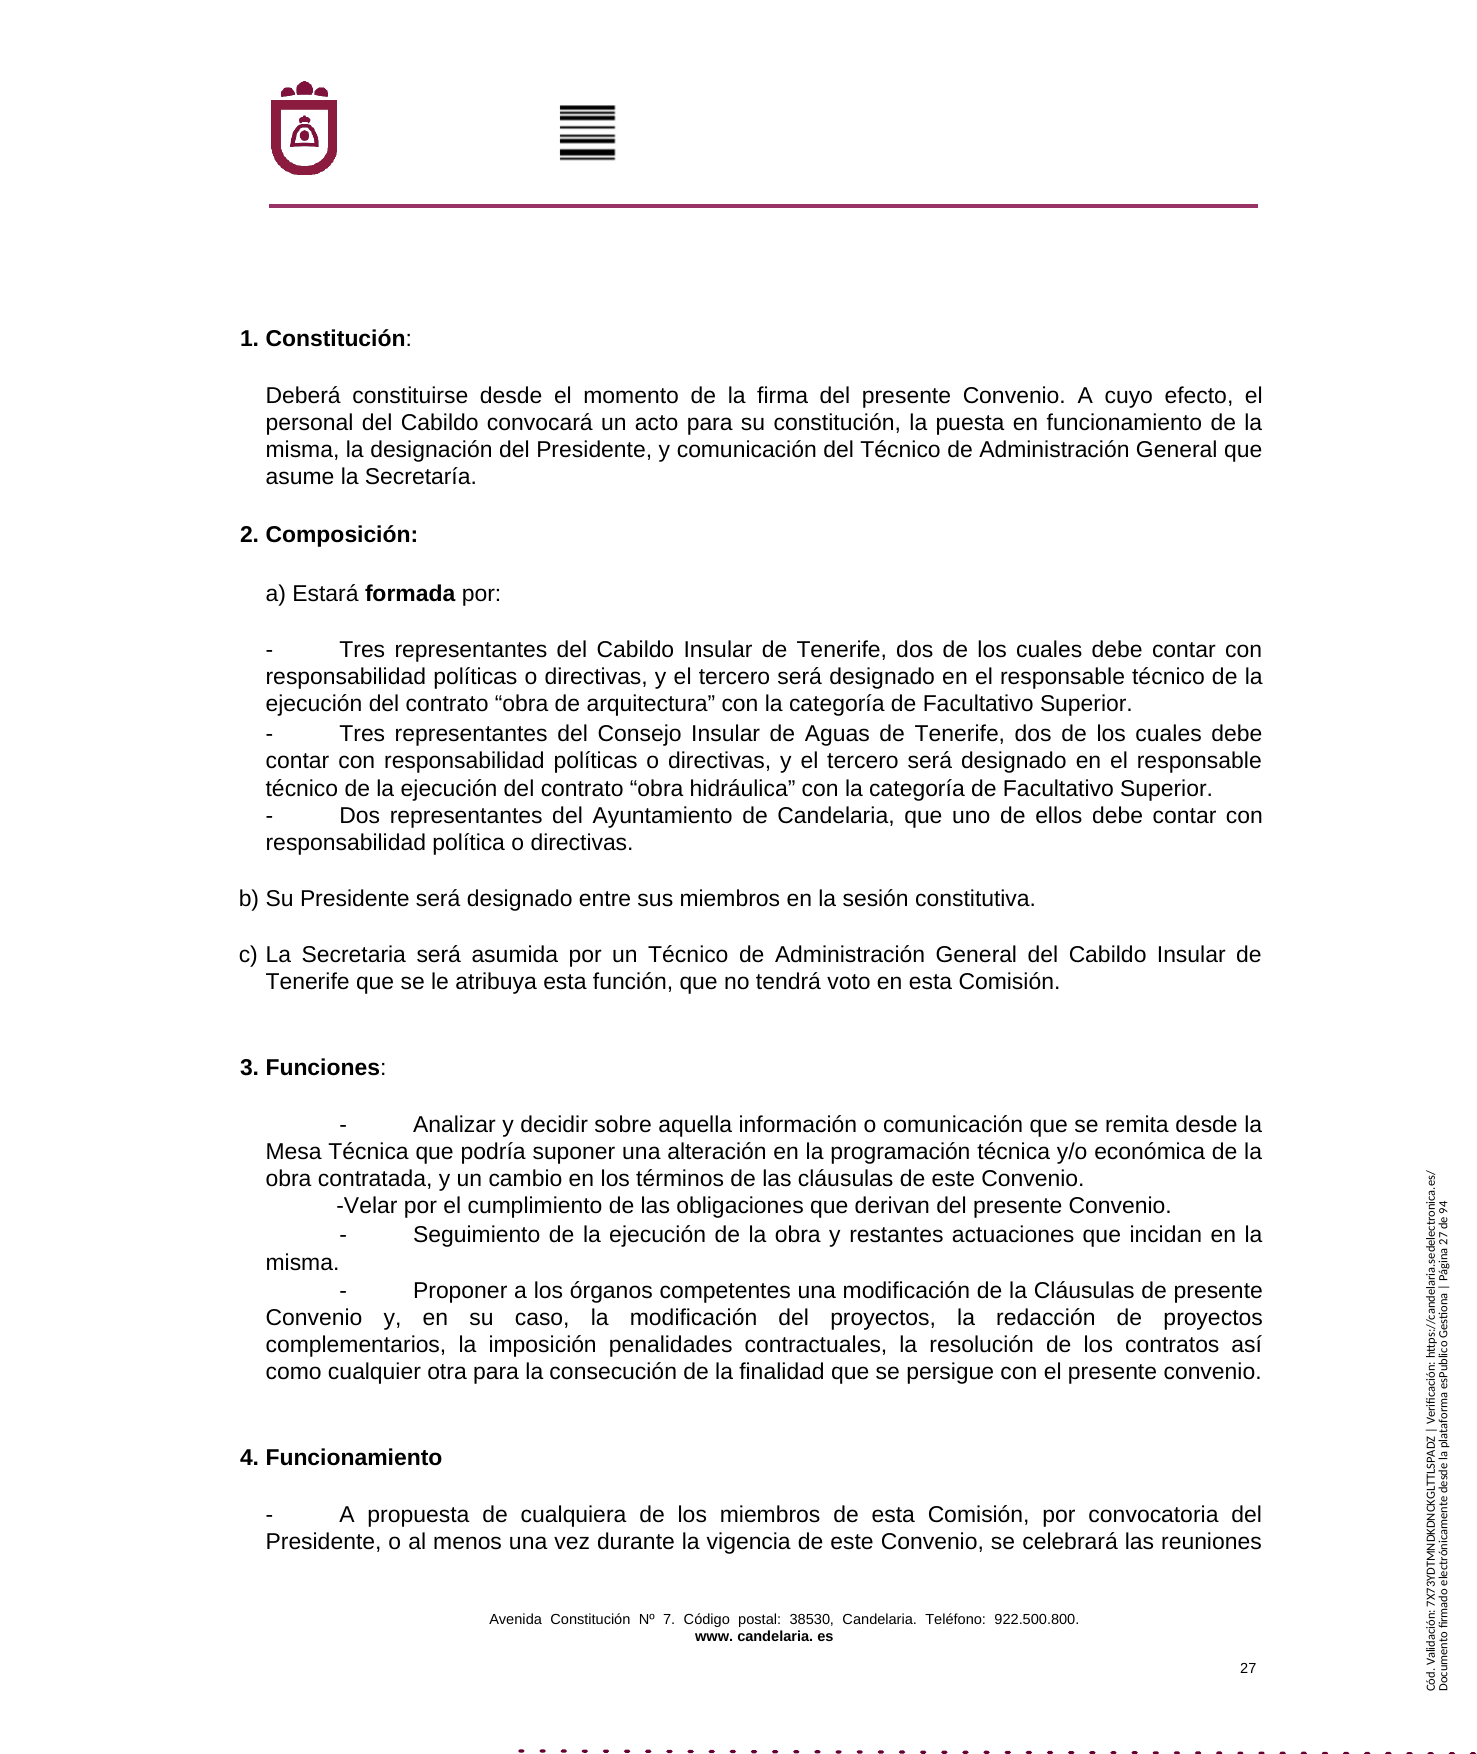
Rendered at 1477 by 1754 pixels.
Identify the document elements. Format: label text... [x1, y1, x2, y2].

list Dos representantes del Ayuntamiento de Candelaria, que uno de ellos debe contar con responsabilidad política o directivas. [265, 802, 1263, 856]
list Tres representantes del Cabildo Insular de Tenerife, dos de los cuales debe contar con responsabilidad políticas o directivas, y el tercero será designado en el responsable técnico de la ejecución del contrato “obra de arquitectura” con la categoría de Facultativo Superior. [265, 636, 1263, 717]
list Analizar y decidir sobre aquella información o comunicación que se remita desde la Mesa Técnica que podría suponer una alteración en la programación técnica y/o económica de la obra contratada, y un cambio en los términos de las cláusulas de este Convenio. [265, 1111, 1263, 1191]
list Tres representantes del Consejo Insular de Aguas de Tenerife, dos de los cuales debe contar con responsabilidad políticas o directivas, y el tercero será designado en el responsable técnico de la ejecución del contrato “obra hidráulica” con la categoría de Facultativo Superior. [265, 720, 1263, 801]
text a) Estará formada por: [265, 578, 1263, 607]
list A propuesta de cualquiera de los miembros de esta Comisión, por convocatoria del Presidente, o al menos una vez durante la vigencia de este Convenio, se celebrará las reuniones [265, 1501, 1263, 1554]
text -Velar por el cumplimiento de las obligaciones que derivan del presente Convenio. [266, 1192, 1248, 1219]
list Composición: [240, 519, 1263, 548]
list Constitución: [240, 323, 1263, 352]
list Su Presidente será designado entre sus miembros en la sesión constitutiva. [238, 885, 1263, 911]
list Proponer a los órganos competentes una modificación de la Cláusulas de presente Convenio y, en su caso, la modificación del proyectos, la redacción de proyectos complementarios, la imposición penalidades contractuales, la resolución de los contratos así como cualquier otra para la consecución de la finalidad que se persigue con el presente convenio. [265, 1277, 1263, 1384]
list Seguimiento de la ejecución de la obra y restantes actuaciones que incidan en la misma. [265, 1221, 1263, 1275]
list Funciones: [240, 1052, 1263, 1080]
list Funcionamiento [240, 1442, 1263, 1471]
text Deberá constituirse desde el momento de la firma del presente Convenio. A cuyo efecto, el personal del Cabildo convocará un acto para su constitución, la puesta en funcionamiento de la misma, la designación del Presidente, y comunicación del Técnico de Administración General que asume la Secretaría. [265, 382, 1263, 489]
list La Secretaria será asumida por un Técnico de Administración General del Cabildo Insular de Tenerife que se le atribuya esta función, que no tendrá voto en esta Comisión. [238, 941, 1263, 994]
